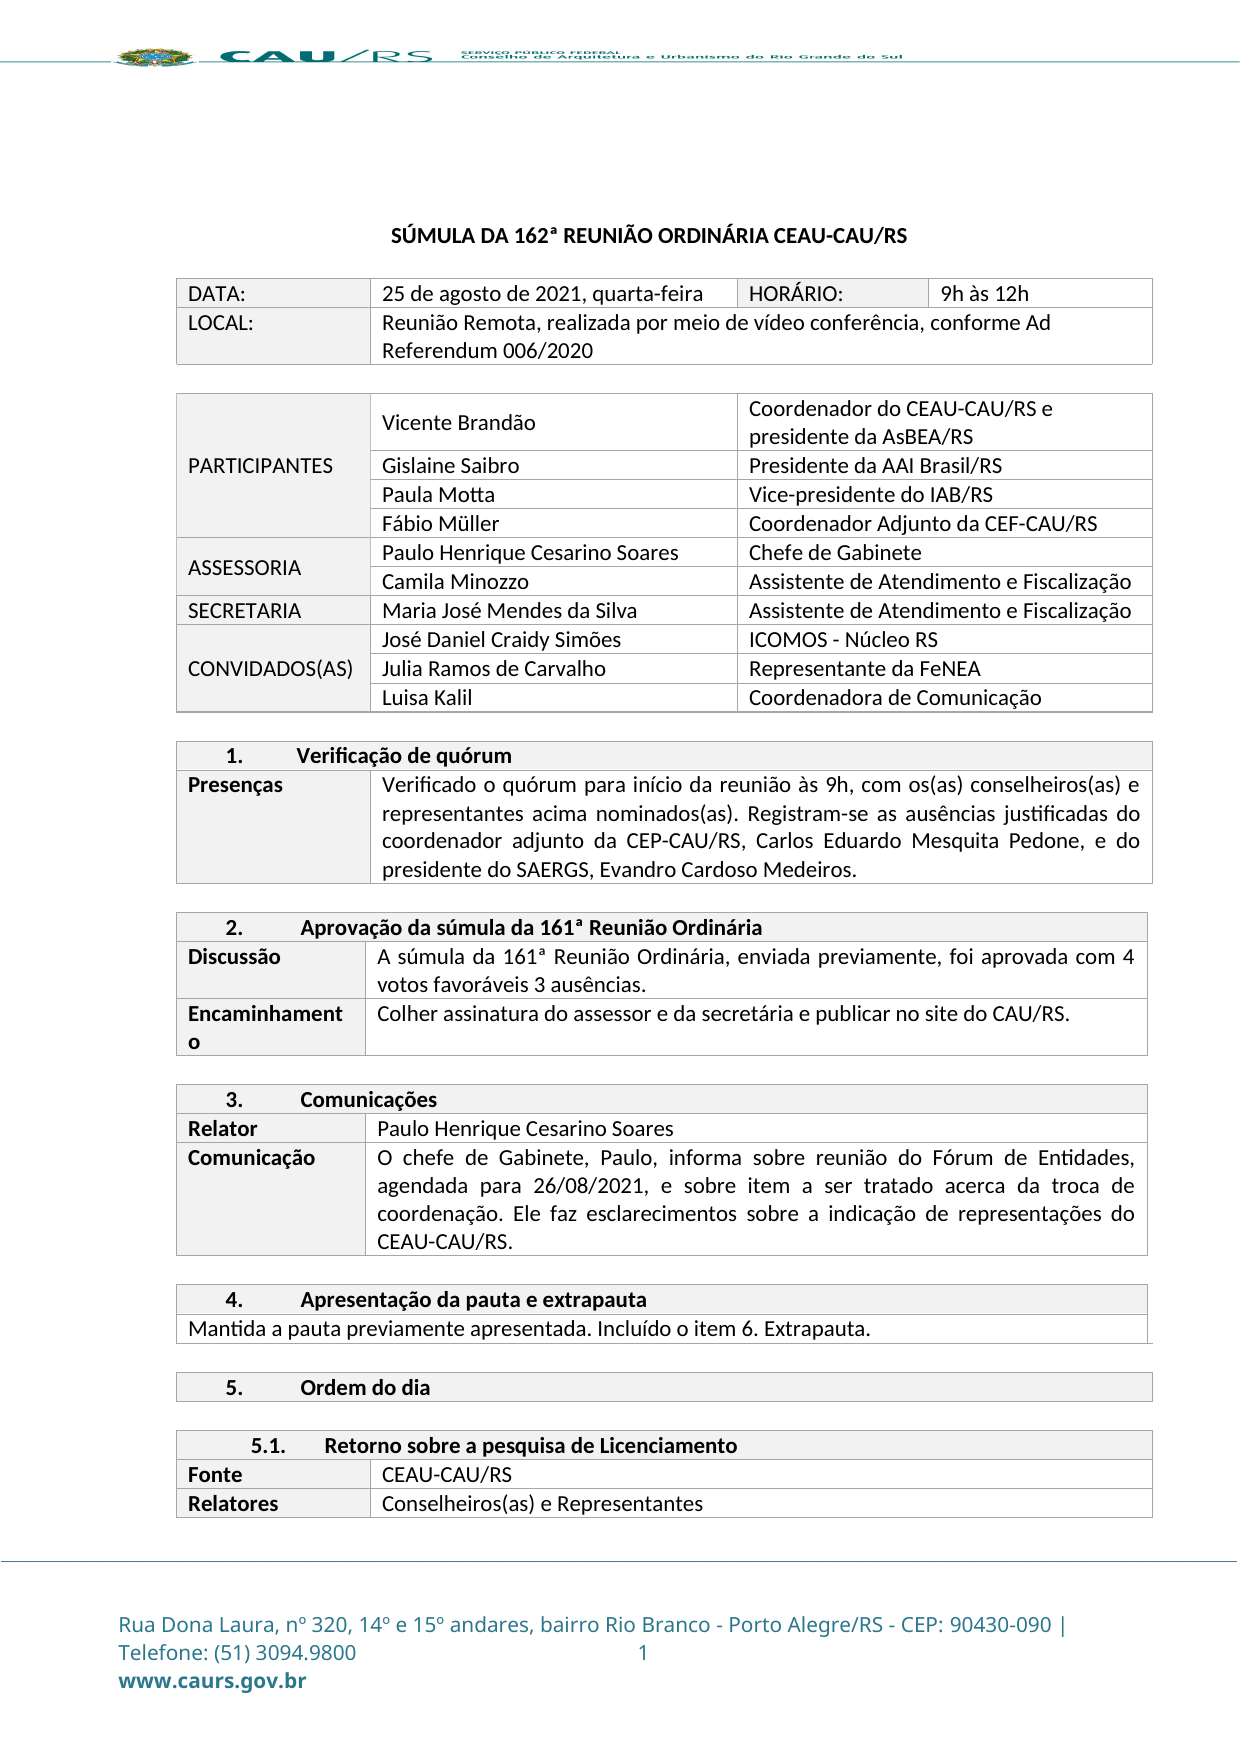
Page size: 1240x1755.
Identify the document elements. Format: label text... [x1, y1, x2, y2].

table_cell A súmula da 161ª Reunião Ordinária, enviada previamente, foi aprovada com 4 votos favoráveis 3 ausências. [366, 942, 1147, 998]
table_header 9h às 12h [929, 279, 1152, 307]
table_cell Paulo Henrique Cesarino Soares [371, 538, 737, 566]
table_cell SECRETARIA [177, 596, 370, 624]
table_cell [177, 1256, 1148, 1284]
table_cell [1148, 1113, 1153, 1142]
table_cell [1148, 1255, 1153, 1284]
table_cell ICOMOS - Núcleo RS [738, 625, 1152, 653]
table_cell Vice-presidente do IAB/RS [738, 480, 1152, 508]
table_cell [177, 1344, 1153, 1372]
table_cell Coordenadora de Comunicação [738, 684, 1152, 711]
table_cell Coordenador Adjunto da CEF-CAU/RS [738, 509, 1152, 537]
table_cell Paula Motta [371, 480, 737, 508]
table_cell Ordem do dia [177, 1373, 1152, 1401]
table_cell [1148, 884, 1153, 912]
table_cell O chefe de Gabinete, Paulo, informa sobre reunião do Fórum de Entidades, agendada para 26/08/2021, e sobre item a ser tratado acerca da troca de coordenação. Ele faz esclarecimentos sobre a indicação de representações do CEAU-CAU/RS. [366, 1143, 1147, 1255]
table_cell Gislaine Saibro [371, 451, 737, 479]
table_cell José Daniel Craidy Simões [371, 625, 737, 653]
table_cell ASSESSORIA [177, 538, 370, 595]
table_cell Assistente de Atendimento e Fiscalização [738, 596, 1152, 624]
table_cell CONVIDADOS(AS) [177, 625, 370, 711]
table_cell [177, 713, 1153, 741]
table_cell [1148, 912, 1153, 941]
table_cell Chefe de Gabinete [738, 538, 1152, 566]
table_cell [177, 365, 1152, 393]
table_cell Aprovação da súmula da 161ª Reunião Ordinária [177, 913, 1147, 941]
table_header 25 de agosto de 2021, quarta-feira [371, 279, 737, 307]
table_cell Luisa Kalil [371, 684, 737, 711]
table_cell Assistente de Atendimento e Fiscalização [738, 567, 1152, 595]
table_cell [1148, 1142, 1153, 1255]
table_cell Retorno sobre a pesquisa de Licenciamento [177, 1431, 1152, 1459]
table_cell Verificado o quórum para início da reunião às 9h, com os(as) conselheiros(as) e representantes acima nominados(as). Registram-se as ausências justificadas do coordenador adjunto da CEP-CAU/RS, Carlos Eduardo Mesquita Pedone, e do presidente do SAERGS, Evandro Cardoso Medeiros. [371, 771, 1152, 883]
table_cell Comunicações [177, 1085, 1147, 1113]
table_header HORÁRIO: [738, 279, 928, 307]
table_cell Relator [177, 1114, 365, 1142]
table_cell Relatores [177, 1489, 370, 1517]
table_cell Vicente Brandão [371, 394, 737, 450]
table_cell [177, 1056, 1148, 1084]
table_cell [1148, 1084, 1153, 1113]
table_cell [1148, 1314, 1153, 1342]
table_cell Julia Ramos de Carvalho [371, 654, 737, 682]
table_cell Camila Minozzo [371, 567, 737, 595]
table_cell Presidente da AAI Brasil/RS [738, 451, 1152, 479]
table_cell [1148, 941, 1153, 998]
table_cell [1148, 1284, 1153, 1313]
table_cell Fonte [177, 1460, 370, 1488]
table_cell [1148, 1055, 1153, 1084]
table_cell Mantida a pauta previamente apresentada. Incluído o item 6. Extrapauta. [177, 1315, 1147, 1342]
table_cell Representante da FeNEA [738, 654, 1152, 682]
table_cell Presenças [177, 771, 370, 883]
table_cell Reunião Remota, realizada por meio de vídeo conferência, conforme Ad Referendum 006/2020 [371, 308, 1152, 364]
table_cell Fábio Müller [371, 509, 737, 537]
text SÚMULA DA 162ª REUNIÃO ORDINÁRIA CEAU-CAU/RS [177, 222, 1121, 249]
table_cell PARTICIPANTES [177, 394, 370, 537]
table_cell Encaminhamento [177, 999, 365, 1055]
table_header DATA: [177, 279, 370, 307]
table_cell [1148, 998, 1153, 1055]
table_cell Discussão [177, 942, 365, 998]
table_cell LOCAL: [177, 308, 370, 364]
table_cell Colher assinatura do assessor e da secretária e publicar no site do CAU/RS. [366, 999, 1147, 1055]
table_cell Coordenador do CEAU-CAU/RS e presidente da AsBEA/RS [738, 394, 1152, 450]
table_cell Comunicação [177, 1143, 365, 1255]
table_cell Maria José Mendes da Silva [371, 596, 737, 624]
table_cell Apresentação da pauta e extrapauta [177, 1285, 1147, 1313]
table_cell Verificação de quórum [177, 742, 1152, 769]
table_cell CEAU-CAU/RS [371, 1460, 1152, 1488]
table_cell [177, 1402, 1153, 1430]
table_cell Conselheiros(as) e Representantes [371, 1489, 1152, 1517]
table_cell [177, 884, 1148, 912]
table_cell Paulo Henrique Cesarino Soares [366, 1114, 1147, 1142]
